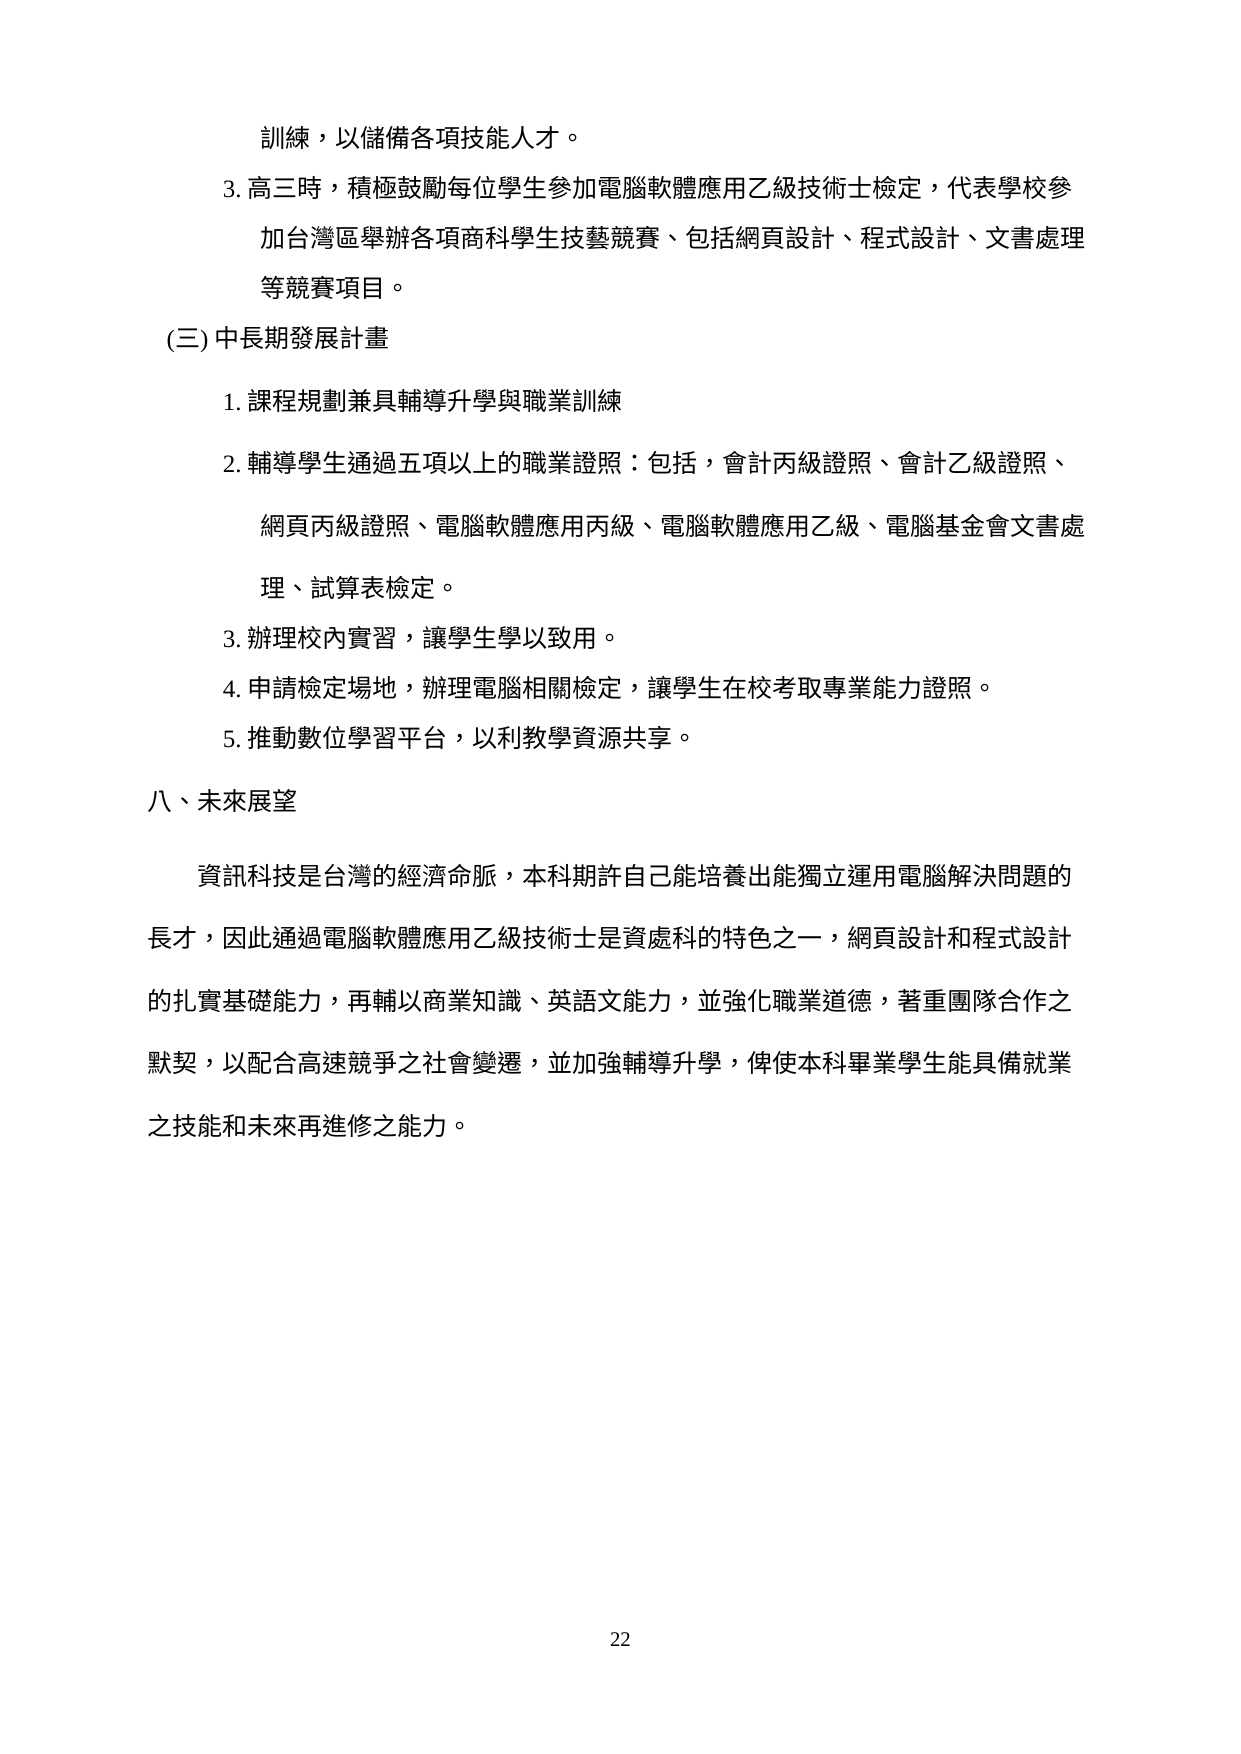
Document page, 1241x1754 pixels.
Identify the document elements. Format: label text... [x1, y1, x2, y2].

text 2. 輔導學生通過五項以上的職業證照：包括，會計丙級證照、會計乙級證照、網頁丙級證照、電腦軟體應用丙級、電腦軟體應用乙級、電腦基金會文書處理、試算表檢定。 [223, 420, 1092, 608]
text 3. 辦理校內實習，讓學生學以致用。 [223, 608, 1092, 658]
text 資訊科技是台灣的經濟命脈，本科期許自己能培養出能獨立運用電腦解決問題的長才，因此通過電腦軟體應用乙級技術士是資處科的特色之一，網頁設計和程式設計的扎實基礎能力，再輔以商業知識、英語文能力，並強化職業道德，著重團隊合作之默契，以配合高速競爭之社會變遷，並加強輔導升學，俾使本科畢業學生能具備就業之技能和未來再進修之能力。 [148, 833, 1092, 1145]
text 1. 課程規劃兼具輔導升學與職業訓練 [223, 358, 1092, 420]
text 5. 推動數位學習平台，以利教學資源共享。 [223, 708, 1092, 758]
text 八、未來展望 [148, 770, 1092, 820]
text 2. 高二時，積極鼓勵每位學生參加電腦基金會試算表檢定、網頁設計丙級檢定，並經由校內競賽、課堂測驗或社團活動等場合選拔技藝優秀學生，參與集中訓練，以儲備各項技能人才。 [223, 108, 1092, 158]
text (三) 中長期發展計畫 [148, 308, 1092, 358]
text 4. 申請檢定場地，辦理電腦相關檢定，讓學生在校考取專業能力證照。 [223, 658, 1092, 708]
text 3. 高三時，積極鼓勵每位學生參加電腦軟體應用乙級技術士檢定，代表學校參加台灣區舉辦各項商科學生技藝競賽、包括網頁設計、程式設計、文書處理等競賽項目。 [223, 158, 1092, 308]
